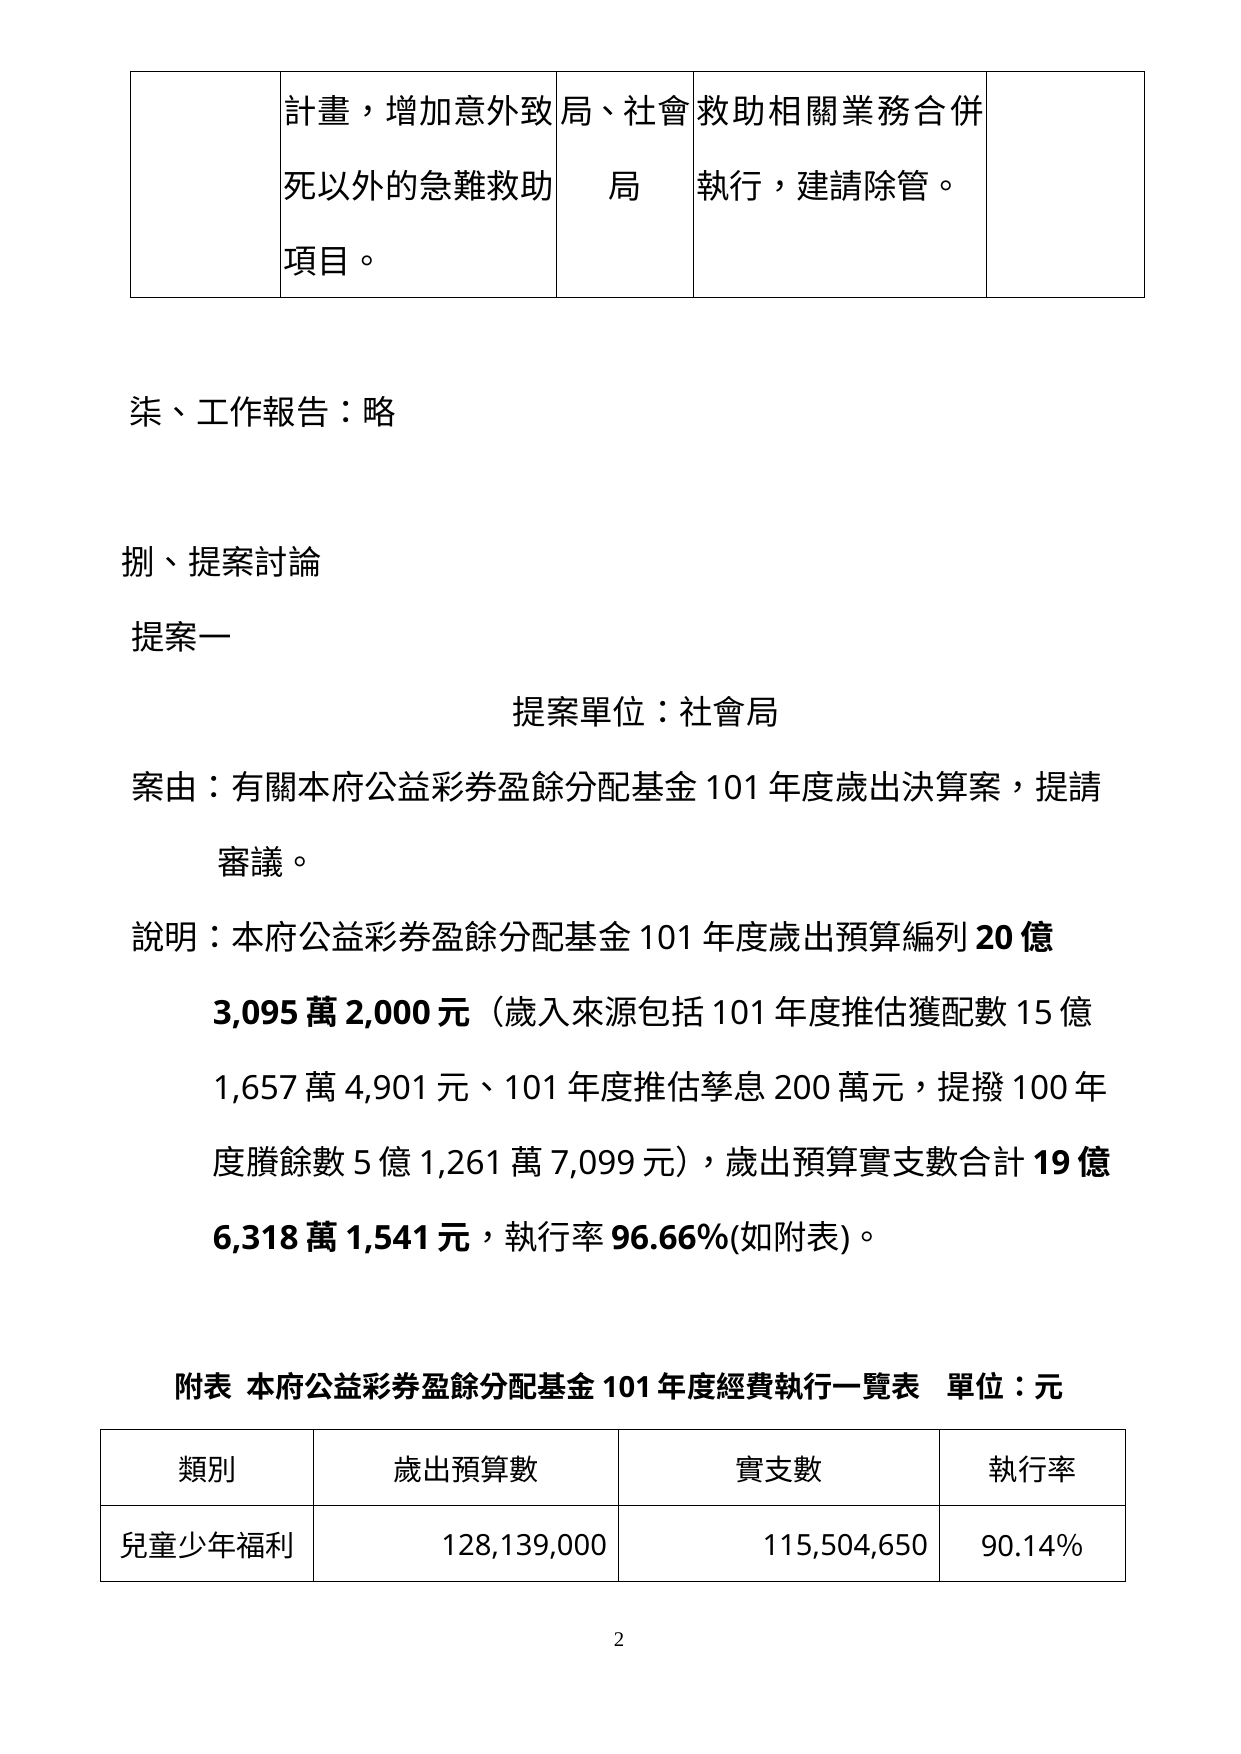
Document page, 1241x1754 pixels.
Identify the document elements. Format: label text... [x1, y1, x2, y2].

text 提案單位：社會局 [131, 673, 1125, 748]
text 柒、工作報告：略 [112, 373, 1125, 448]
table_cell [987, 72, 1144, 297]
table_cell 救助相關業務合併執行，建請除管。 [694, 72, 986, 297]
table_cell 局、社會局 [557, 72, 693, 297]
table_header 執行率 [940, 1430, 1125, 1505]
text 說明：本府公益彩券盈餘分配基金101年度歲出預算編列20億3,095萬2,000元（歲入來源包括101年度推估獲配數15億1,657萬4,901元、101年度推估孳息200萬元，提撥100年度賸餘數5億1,261萬7,099元），歲出預算實支數合計19億6,318萬1,541元，執行率96.66％(如附表)。 [131, 898, 1125, 1273]
table_cell [131, 72, 280, 297]
text 附表 本府公益彩券盈餘分配基金101年度經費執行一覽表 單位：元 [112, 1348, 1125, 1423]
text 案由：有關本府公益彩券盈餘分配基金101年度歲出決算案，提請 審議。 [131, 748, 1125, 898]
table_header 實支數 [619, 1430, 939, 1505]
table_cell 115,504,650 [619, 1506, 939, 1581]
table_cell 兒童少年福利 [101, 1506, 313, 1581]
table_cell 計畫，增加意外致死以外的急難救助項目。 [281, 72, 556, 297]
table_cell 128,139,000 [314, 1506, 618, 1581]
table_header 歲出預算數 [314, 1430, 618, 1505]
text 捌、提案討論 [112, 523, 1125, 598]
text 提案一 [131, 598, 1125, 673]
table_cell 90.14％ [940, 1506, 1125, 1581]
table_header 類別 [101, 1430, 313, 1505]
